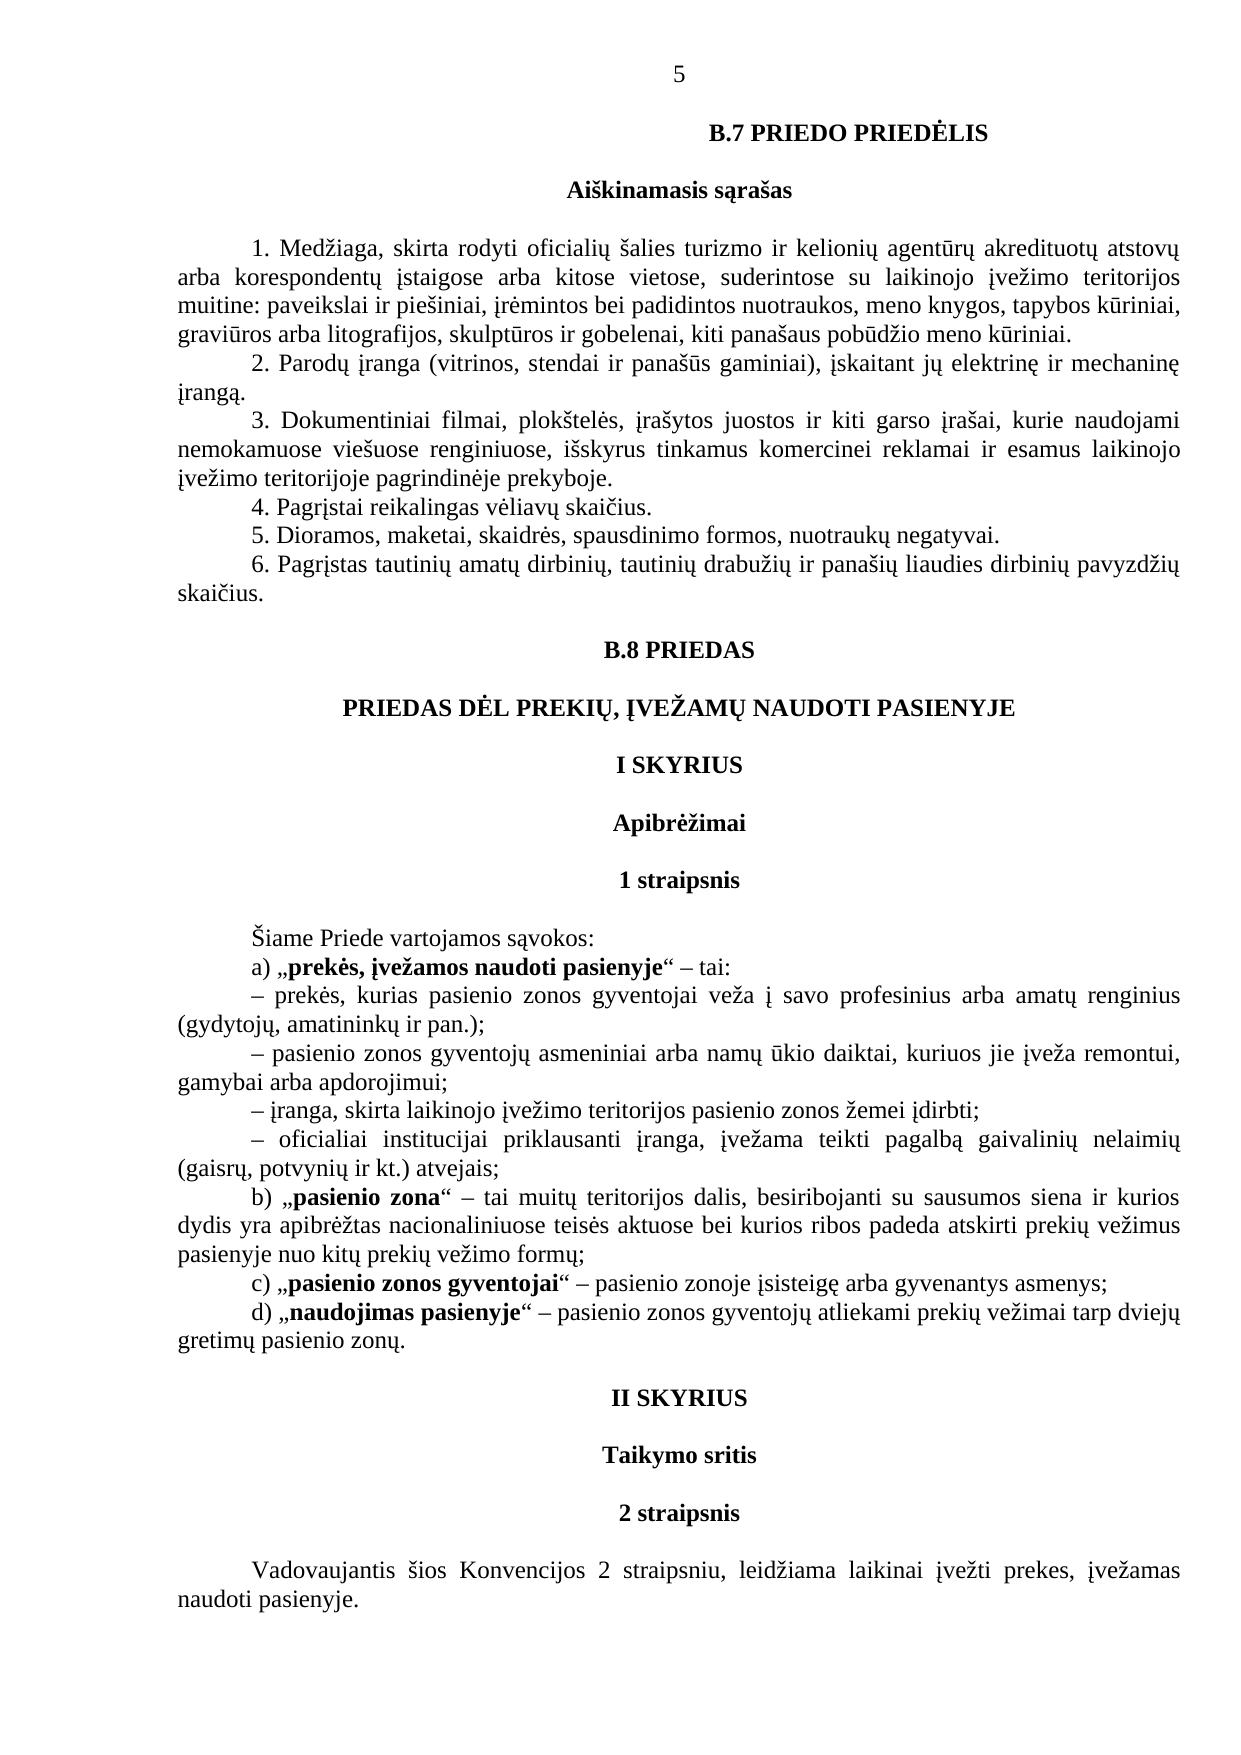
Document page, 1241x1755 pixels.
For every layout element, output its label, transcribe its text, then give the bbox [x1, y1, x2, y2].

text – pasienio zonos gyventojų asmeniniai arba namų ūkio daiktai, kuriuos jie įveža remontui, gamybai arba apdorojimui; [177, 1038, 1181, 1096]
text 2 straipsnis [177, 1498, 1181, 1527]
text Šiame Priede vartojamos sąvokos: [177, 923, 1181, 952]
text Vadovaujantis šios Konvencijos 2 straipsniu, leidžiama laikinai įvežti prekes, įvežamas naudoti pasienyje. [177, 1556, 1181, 1613]
text Aiškinamasis sąrašas [177, 176, 1181, 204]
text B.7 PRIEDO PRIEDĖLIS [177, 118, 1181, 147]
text PRIEDAS DĖL PREKIŲ, ĮVEŽAMŲ NAUDOTI PASIENYJE [177, 693, 1181, 722]
text 1 straipsnis [177, 866, 1181, 894]
text 4. Pagrįstai reikalingas vėliavų skaičius. [177, 492, 1181, 521]
text – prekės, kurias pasienio zonos gyventojai veža į savo profesinius arba amatų renginius (gydytojų, amatininkų ir pan.); [177, 981, 1181, 1038]
text B.8 PRIEDAS [177, 636, 1181, 664]
text b) „pasienio zona“ – tai muitų teritorijos dalis, besiribojanti su sausumos siena ir kurios dydis yra apibrėžtas nacionaliniuose teisės aktuose bei kurios ribos padeda atskirti prekių vežimus pasienyje nuo kitų prekių vežimo formų; [177, 1182, 1181, 1268]
text a) „prekės, įvežamos naudoti pasienyje“ – tai: [177, 952, 1181, 981]
text Taikymo sritis [177, 1441, 1181, 1469]
text 1. Medžiaga, skirta rodyti oficialių šalies turizmo ir kelionių agentūrų akredituotų atstovų arba korespondentų įstaigose arba kitose vietose, suderintose su laikinojo įvežimo teritorijos muitine: paveikslai ir piešiniai, įrėmintos bei padidintos nuotraukos, meno knygos, tapybos kūriniai, graviūros arba litografijos, skulptūros ir gobelenai, kiti panašaus pobūdžio meno kūriniai. [177, 233, 1181, 348]
text d) „naudojimas pasienyje“ – pasienio zonos gyventojų atliekami prekių vežimai tarp dviejų gretimų pasienio zonų. [177, 1297, 1181, 1354]
text 5. Dioramos, maketai, skaidrės, spausdinimo formos, nuotraukų negatyvai. [177, 521, 1181, 549]
text 2. Parodų įranga (vitrinos, stendai ir panašūs gaminiai), įskaitant jų elektrinę ir mechaninę įrangą. [177, 348, 1181, 406]
text – oficialiai institucijai priklausanti įranga, įvežama teikti pagalbą gaivalinių nelaimių (gaisrų, potvynių ir kt.) atvejais; [177, 1124, 1181, 1182]
text 6. Pagrįstas tautinių amatų dirbinių, tautinių drabužių ir panašių liaudies dirbinių pavyzdžių skaičius. [177, 549, 1181, 607]
text c) „pasienio zonos gyventojai“ – pasienio zonoje įsisteigę arba gyvenantys asmenys; [177, 1268, 1181, 1297]
text Apibrėžimai [177, 808, 1181, 837]
text – įranga, skirta laikinojo įvežimo teritorijos pasienio zonos žemei įdirbti; [177, 1096, 1181, 1124]
text 3. Dokumentiniai filmai, plokštelės, įrašytos juostos ir kiti garso įrašai, kurie naudojami nemokamuose viešuose renginiuose, išskyrus tinkamus komercinei reklamai ir esamus laikinojo įvežimo teritorijoje pagrindinėje prekyboje. [177, 406, 1181, 492]
text I SKYRIUS [177, 751, 1181, 779]
text II SKYRIUS [177, 1383, 1181, 1412]
